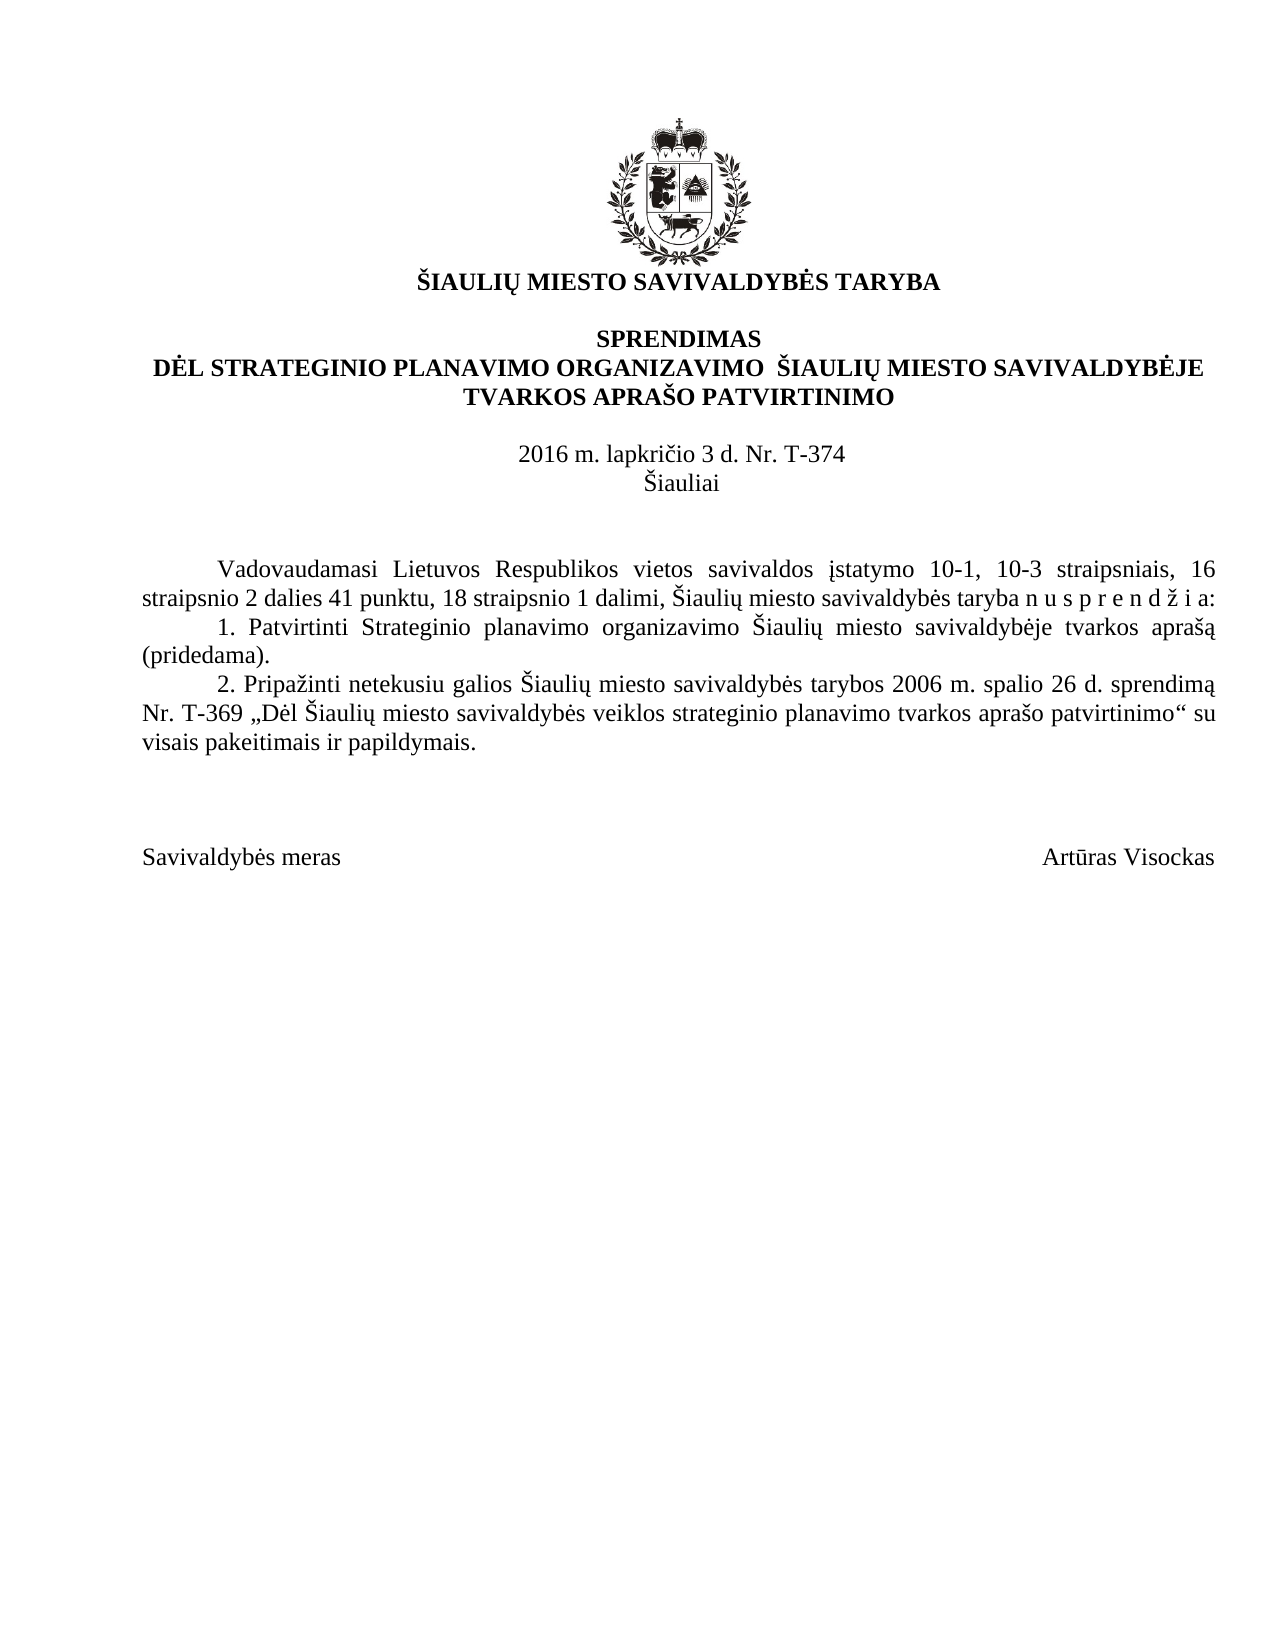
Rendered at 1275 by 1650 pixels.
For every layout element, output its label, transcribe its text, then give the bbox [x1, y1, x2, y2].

text SPRENDIMAS [142, 324, 1216, 353]
text Šiauliai [142, 468, 1221, 497]
text ŠIAULIŲ MIESTO SAVIVALDYBĖS TARYBA [142, 267, 1216, 295]
text 2016 m. lapkričio 3 d. Nr. T-374 [142, 439, 1221, 468]
text Savivaldybės meras Artūras Visockas [142, 842, 1216, 870]
text 1. Patvirtinti Strateginio planavimo organizavimo Šiaulių miesto savivaldybėje tvarkos aprašą (pridedama). [142, 612, 1216, 669]
text DĖL STRATEGINIO PLANAVIMO ORGANIZAVIMO ŠIAULIŲ MIESTO SAVIVALDYBĖJE TVARKOS APRAŠO PATVIRTINIMO [142, 353, 1216, 410]
text 2. Pripažinti netekusiu galios Šiaulių miesto savivaldybės tarybos 2006 m. spalio 26 d. sprendimą Nr. T-369 „Dėl Šiaulių miesto savivaldybės veiklos strateginio planavimo tvarkos aprašo patvirtinimo“ su visais pakeitimais ir papildymais. [142, 669, 1216, 755]
text Vadovaudamasi Lietuvos Respublikos vietos savivaldos įstatymo 10-1, 10-3 straipsniais, 16 straipsnio 2 dalies 41 punktu, 18 straipsnio 1 dalimi, Šiaulių miesto savivaldybės taryba n u s p r e n d ž i a: [142, 554, 1216, 612]
